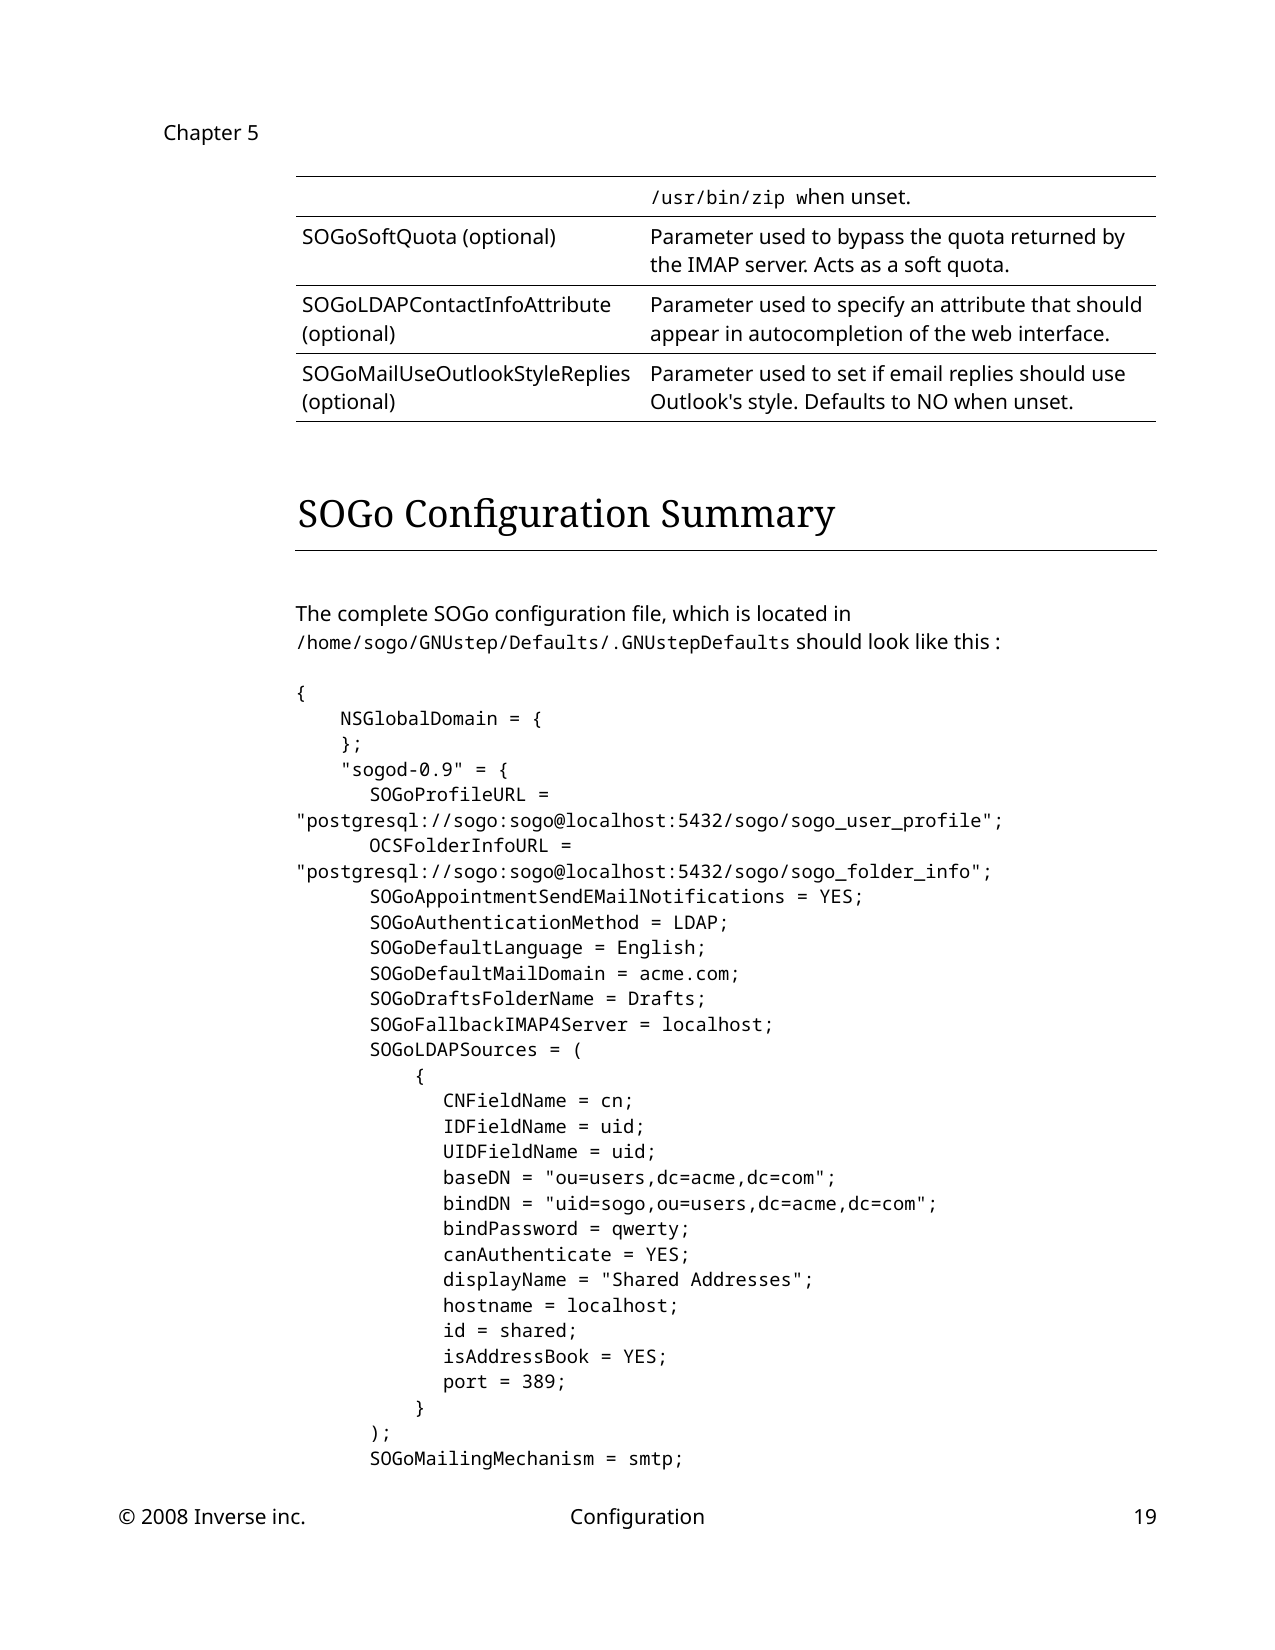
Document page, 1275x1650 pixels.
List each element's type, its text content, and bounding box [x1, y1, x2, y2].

text UIDFieldName = uid; [295, 1139, 1157, 1164]
text SOGoLDAPSources = ( [295, 1037, 1157, 1062]
text SOGoAuthenticationMethod = LDAP; [295, 909, 1157, 934]
text SOGoDefaultMailDomain = acme.com; [295, 960, 1157, 986]
text id = shared; [295, 1317, 1157, 1343]
table_cell Parameter used to set if email replies should use Outlook's style. Defaults to NO when unset. [644, 354, 1156, 421]
text port = 389; [295, 1368, 1157, 1394]
text The complete SOGo configuration file, which is located in /home/sogo/GNUstep/Defaults/.GNUstepDefaults should look like this : [295, 599, 1157, 656]
subtitle SOGo Configuration Summary [295, 487, 1157, 550]
text bindPassword = qwerty; [295, 1215, 1157, 1241]
text canAuthenticate = YES; [295, 1241, 1157, 1266]
text SOGoAppointmentSendEMailNotifications = YES; [295, 883, 1157, 909]
table_cell SOGoMailUseOutlookStyleReplies (optional) [296, 354, 644, 421]
text { [295, 679, 1157, 705]
text SOGoMailingMechanism = smtp; [295, 1445, 1157, 1471]
text baseDN = "ou=users,dc=acme,dc=com"; [295, 1164, 1157, 1190]
text { [295, 1062, 1157, 1088]
table_cell SOGoLDAPContactInfoAttribute (optional) [296, 286, 644, 353]
text SOGoProfileURL = "postgresql://sogo:sogo@localhost:5432/sogo/sogo_user_profile"; [295, 781, 1157, 832]
text hostname = localhost; [295, 1292, 1157, 1317]
text "sogod-0.9" = { [295, 756, 1157, 781]
text } [295, 1394, 1157, 1419]
text }; [295, 730, 1157, 756]
text ); [295, 1419, 1157, 1445]
text SOGoDraftsFolderName = Drafts; [295, 986, 1157, 1011]
table_header /usr/bin/zip when unset. [644, 177, 1156, 216]
text OCSFolderInfoURL = "postgresql://sogo:sogo@localhost:5432/sogo/sogo_folder_info"; [295, 832, 1157, 883]
table_cell SOGoSoftQuota (optional) [296, 217, 644, 284]
text NSGlobalDomain = { [295, 705, 1157, 730]
text IDFieldName = uid; [295, 1113, 1157, 1139]
text bindDN = "uid=sogo,ou=users,dc=acme,dc=com"; [295, 1190, 1157, 1215]
table_header [296, 177, 644, 216]
table_cell Parameter used to specify an attribute that should appear in autocompletion of the web interface. [644, 286, 1156, 353]
text displayName = "Shared Addresses"; [295, 1266, 1157, 1292]
text SOGoDefaultLanguage = English; [295, 934, 1157, 960]
text isAddressBook = YES; [295, 1343, 1157, 1368]
text CNFieldName = cn; [295, 1088, 1157, 1113]
text SOGoFallbackIMAP4Server = localhost; [295, 1011, 1157, 1037]
table_cell Parameter used to bypass the quota returned by the IMAP server. Acts as a soft quota. [644, 217, 1156, 284]
